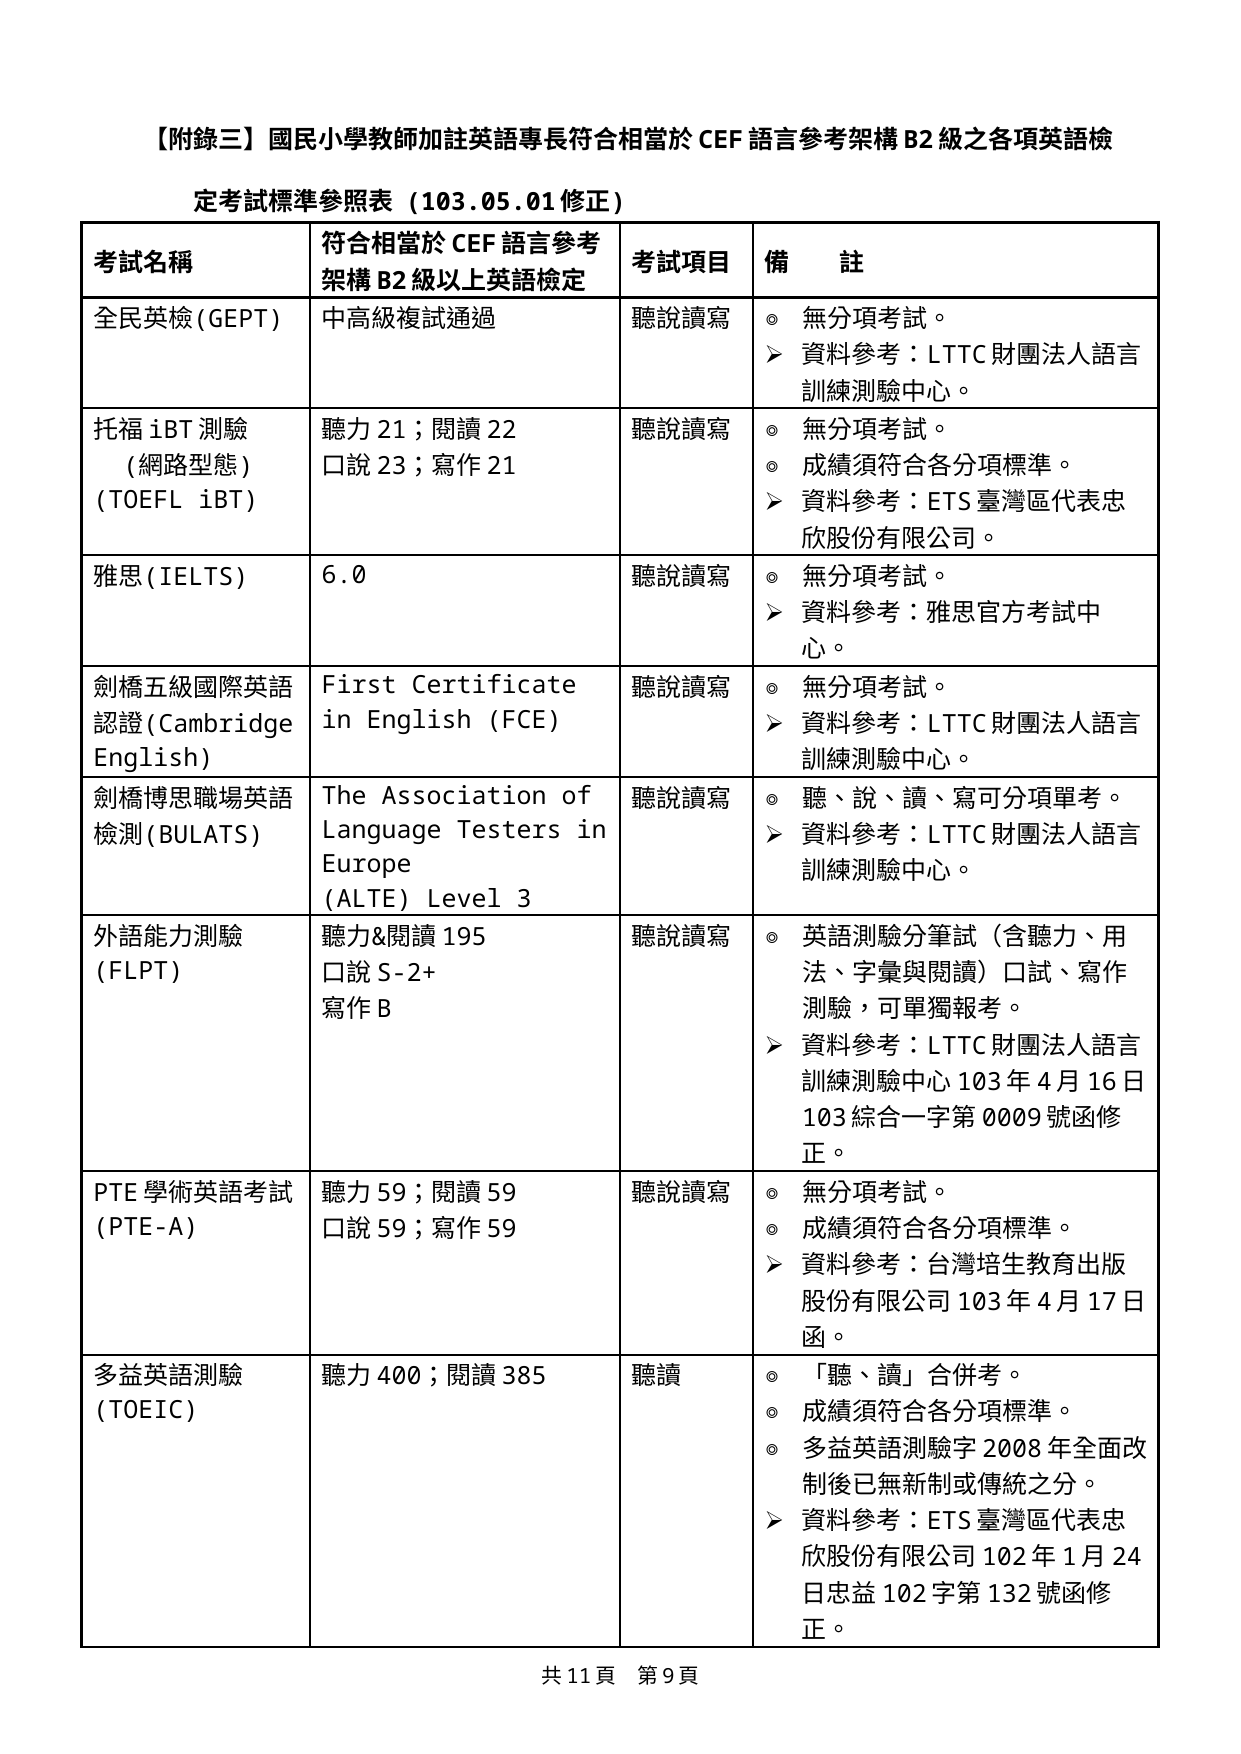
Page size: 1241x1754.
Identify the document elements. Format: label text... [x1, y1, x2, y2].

table_cell 無分項考試。 資料參考：LTTC財團法人語言訓練測驗中心。 [754, 299, 1157, 407]
table_cell 聽說讀寫 [621, 299, 752, 407]
table_cell 多益英語測驗(TOEIC) [83, 1356, 309, 1646]
table_cell 托福iBT測驗 (網路型態) (TOEFL iBT) [83, 409, 309, 554]
table_cell 聽說讀寫 [621, 667, 752, 776]
table_header 備 註 [754, 224, 1157, 296]
table_cell 聽說讀寫 [621, 556, 752, 665]
table_cell 無分項考試。 成績須符合各分項標準。 資料參考：台灣培生教育出版股份有限公司103年4月17日函。 [754, 1172, 1157, 1353]
table_cell First Certificate in English (FCE) [311, 667, 619, 776]
table_cell 英語測驗分筆試（含聽力、用法、字彙與閱讀）口試、寫作測驗，可單獨報考。 資料參考：LTTC財團法人語言訓練測驗中心103年4月16日103綜合一字第0009號函修正。 [754, 916, 1157, 1170]
table_header 符合相當於CEF語言參考架構B2級以上英語檢定 [311, 224, 619, 296]
table_cell 無分項考試。 資料參考：雅思官方考試中心。 [754, 556, 1157, 665]
table_cell 劍橋博思職場英語檢測(BULATS) [83, 778, 309, 914]
table_cell 聽說讀寫 [621, 409, 752, 554]
table_cell 全民英檢(GEPT) [83, 299, 309, 407]
table_header 考試名稱 [83, 224, 309, 296]
table_cell 聽力&閱讀195 口說S-2+ 寫作B [311, 916, 619, 1170]
table_cell 聽讀 [621, 1356, 752, 1646]
table_cell The Association of Language Testers in Europe (ALTE) Level 3 [311, 778, 619, 914]
table_header 考試項目 [621, 224, 752, 296]
table_cell 聽說讀寫 [621, 778, 752, 914]
table_cell 聽力21；閱讀22 口說23；寫作21 [311, 409, 619, 554]
table_cell 雅思(IELTS) [83, 556, 309, 665]
table_cell 「聽、讀」合併考。 成績須符合各分項標準。 多益英語測驗字2008年全面改制後已無新制或傳統之分。 資料參考：ETS臺灣區代表忠欣股份有限公司102年1月24日忠益102字第132號函修正。 [754, 1356, 1157, 1646]
table_cell 外語能力測驗(FLPT) [83, 916, 309, 1170]
table_cell 劍橋五級國際英語認證(Cambridge English) [83, 667, 309, 776]
table_cell 聽力400；閱讀385 [311, 1356, 619, 1646]
table_cell 6.0 [311, 556, 619, 665]
table_cell 聽、說、讀、寫可分項單考。 資料參考：LTTC財團法人語言訓練測驗中心。 [754, 778, 1157, 914]
table_cell 無分項考試。 資料參考：LTTC財團法人語言訓練測驗中心。 [754, 667, 1157, 776]
table_cell 聽說讀寫 [621, 1172, 752, 1353]
table_cell 聽力59；閱讀59 口說59；寫作59 [311, 1172, 619, 1353]
text 【附錄三】國民小學教師加註英語專長符合相當於CEF語言參考架構B2級之各項英語檢定考試標準參照表 (103.05.01修正) [143, 96, 1122, 221]
table_cell 中高級複試通過 [311, 299, 619, 407]
table_cell 聽說讀寫 [621, 916, 752, 1170]
table_cell PTE學術英語考試(PTE-A) [83, 1172, 309, 1353]
table_cell 無分項考試。 成績須符合各分項標準。 資料參考：ETS臺灣區代表忠欣股份有限公司。 [754, 409, 1157, 554]
